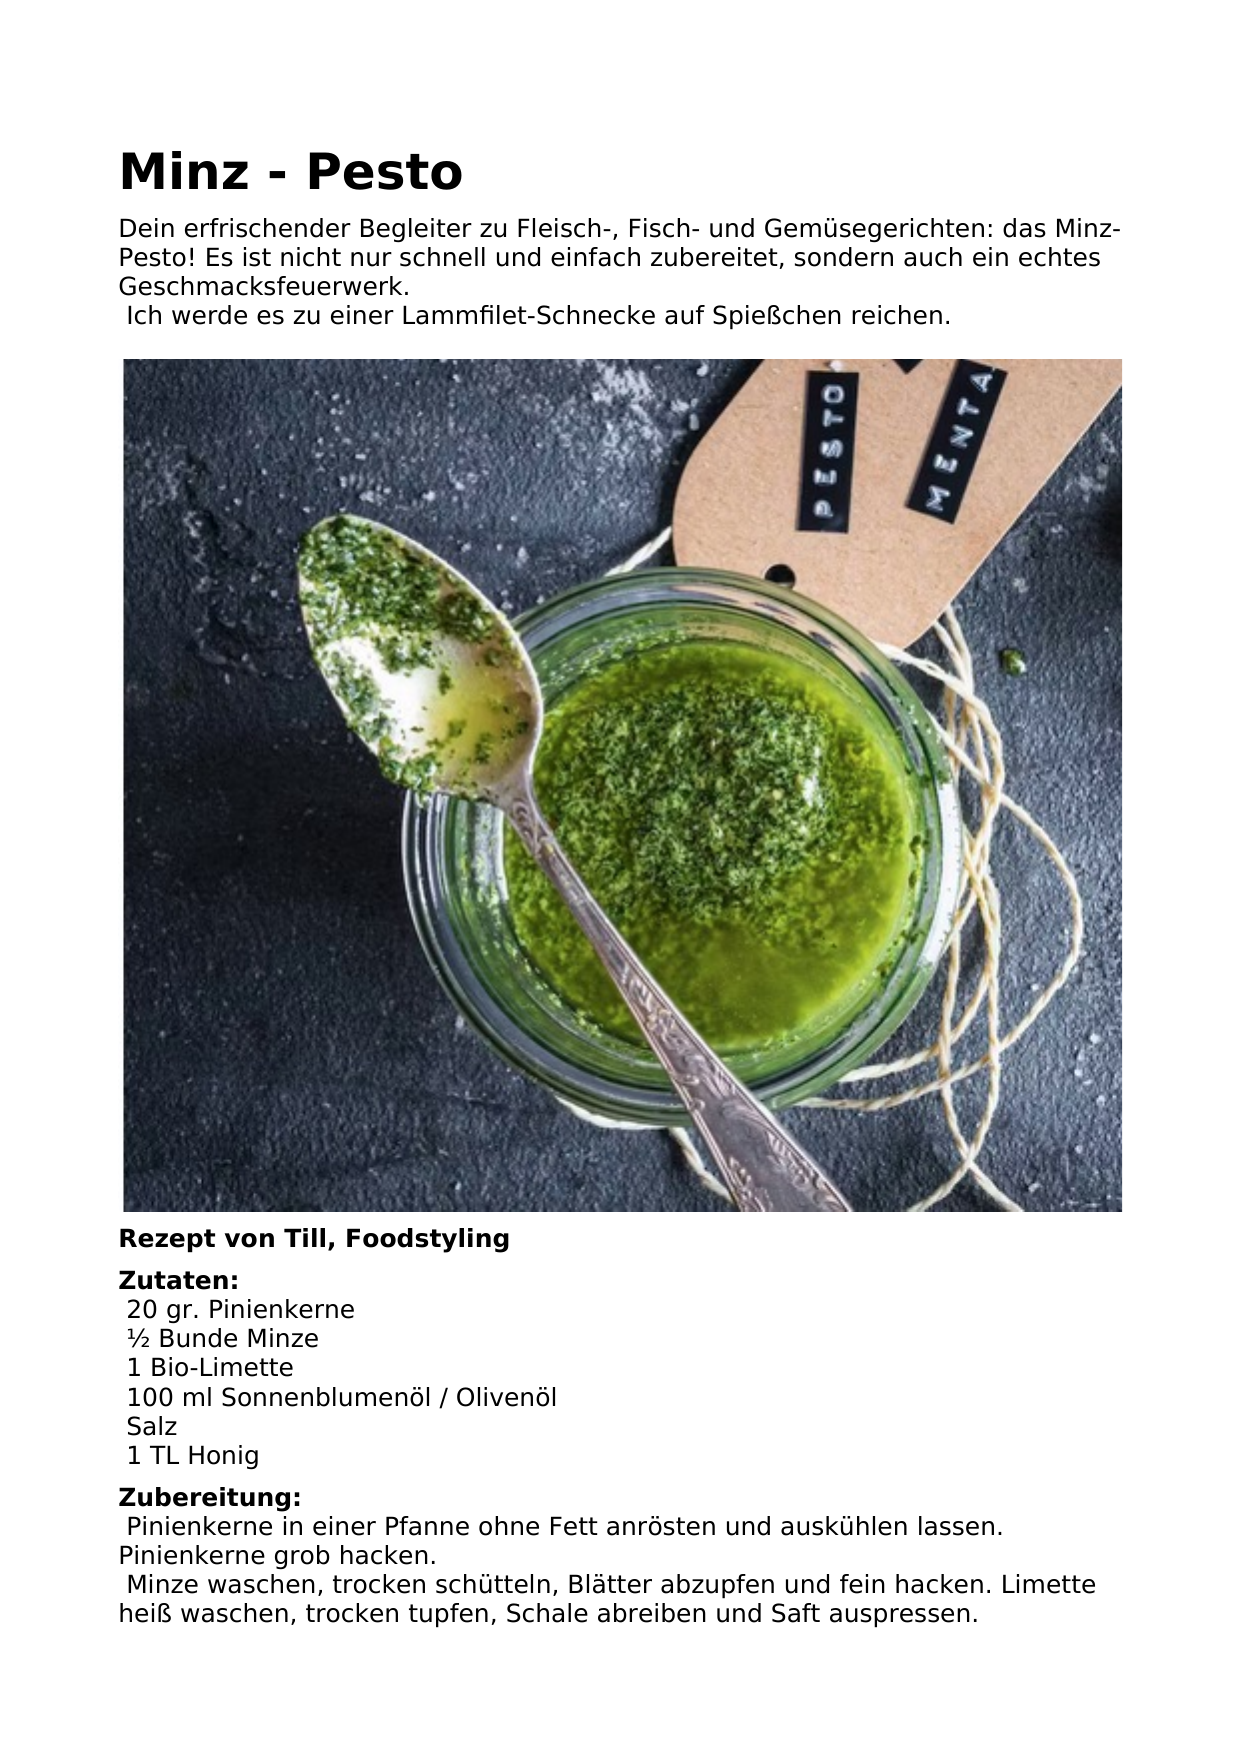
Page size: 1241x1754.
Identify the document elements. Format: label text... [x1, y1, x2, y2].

subtitle Minz - Pesto [118, 143, 1122, 201]
text Rezept von Till, Foodstyling [118, 1224, 1122, 1254]
text Dein erfrischender Begleiter zu Fleisch-, Fisch- und Gemüsegerichten: das Minz-Pesto! Es ist nicht nur schnell und einfach zubereitet, sondern auch ein echtes Geschmacksfeuerwerk. Ich werde es zu einer Lammfilet-Schnecke auf Spießchen reichen. [118, 214, 1122, 359]
text Zutaten: 20 gr. Pinienkerne ½ Bunde Minze 1 Bio-Limette 100 ml Sonnenblumenöl / Olivenöl Salz 1 TL Honig [118, 1266, 1122, 1470]
text Zubereitung: Pinienkerne in einer Pfanne ohne Fett anrösten und auskühlen lassen. Pinienkerne grob hacken. Minze waschen, trocken schütteln, Blätter abzupfen und fein hacken. Limette heiß waschen, trocken tupfen, Schale abreiben und Saft auspressen. [118, 1483, 1122, 1629]
picture [118, 359, 1123, 1212]
